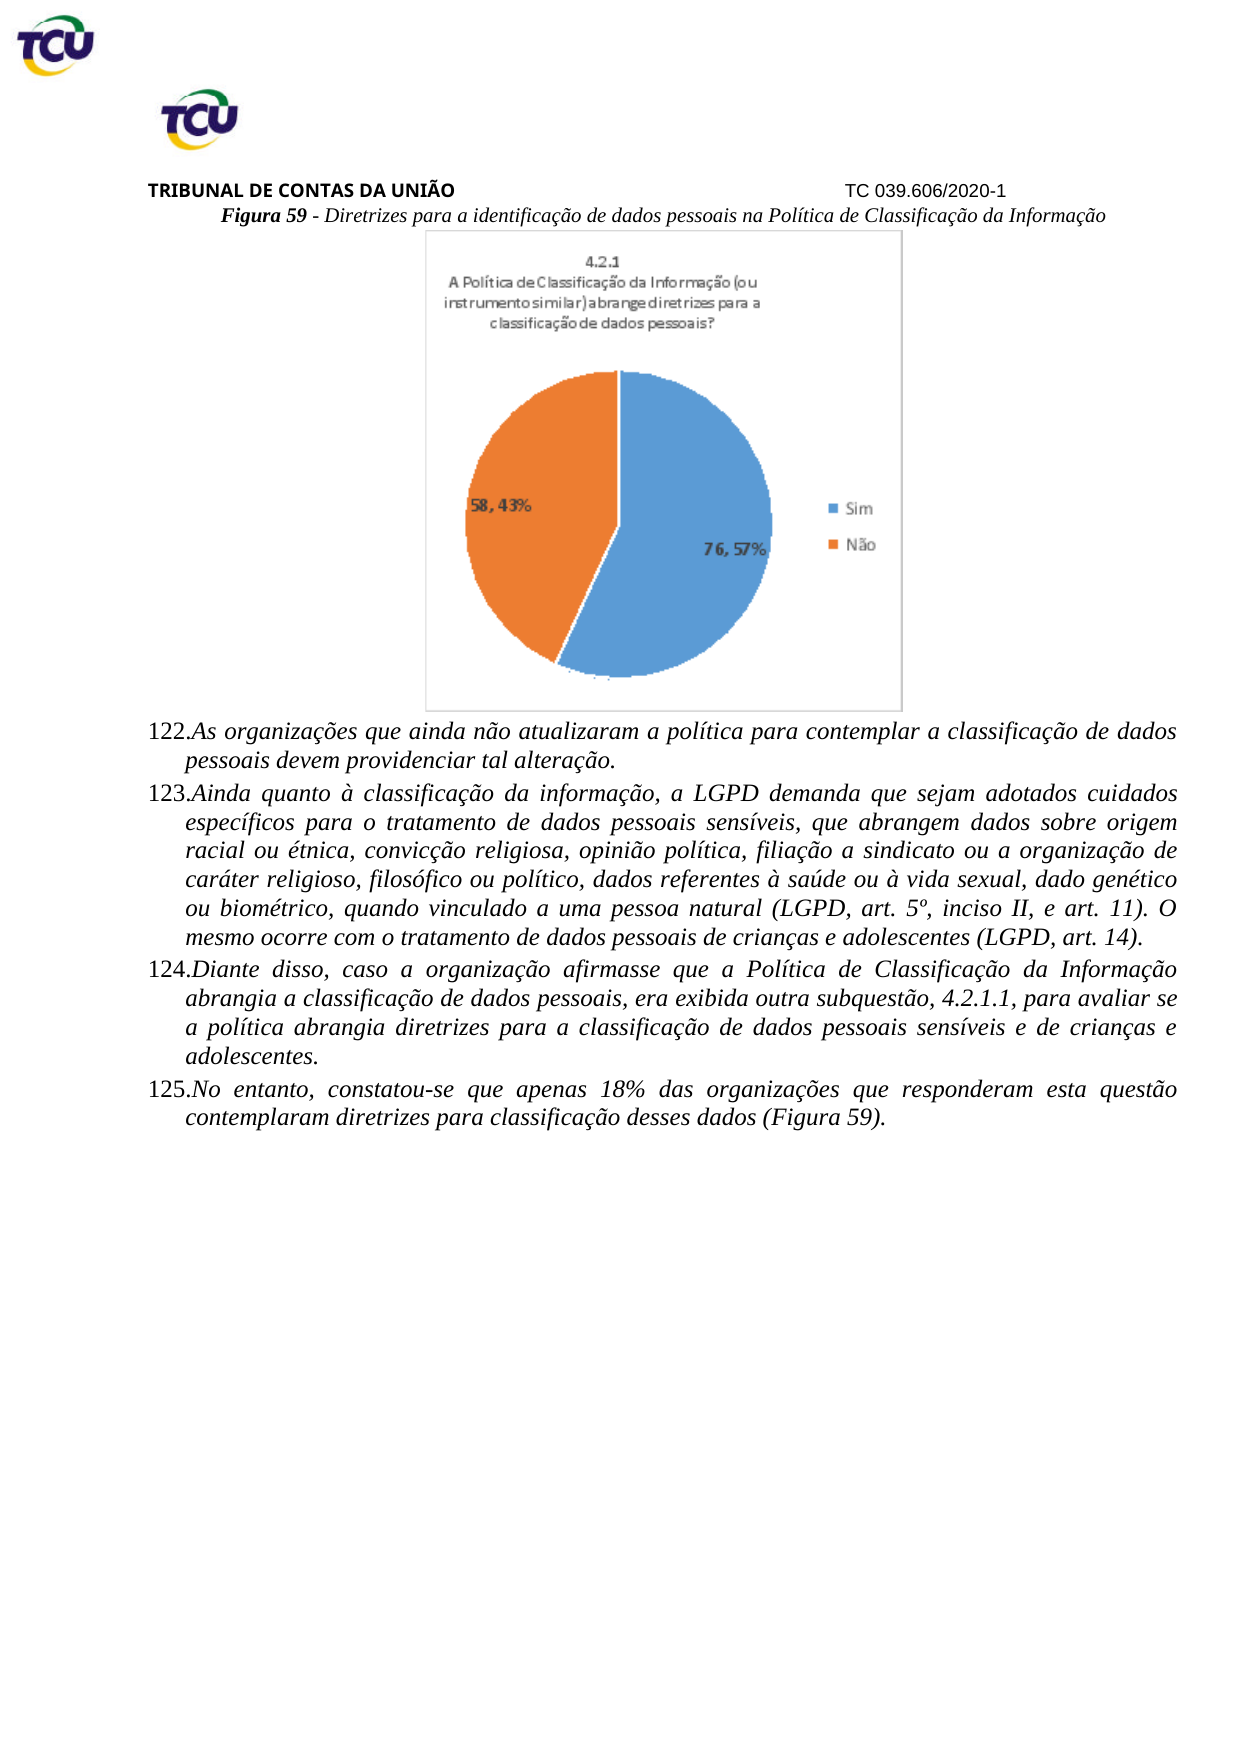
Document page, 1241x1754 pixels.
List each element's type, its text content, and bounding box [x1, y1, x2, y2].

picture [425, 230, 904, 712]
list As organizações que ainda não atualizaram a política para contemplar a classificação de dados pessoais devem providenciar tal alteração. [148, 716, 1181, 774]
list No entanto, constatou-se que apenas 18% das organizações que responderam esta questão contemplaram diretrizes para classificação desses dados (Figura 59). [148, 1074, 1181, 1131]
list Ainda quanto à classificação da informação, a LGPD demanda que sejam adotados cuidados específicos para o tratamento de dados pessoais sensíveis, que abrangem dados sobre origem racial ou étnica, convicção religiosa, opinião política, filiação a sindicato ou a organização de caráter religioso, filosófico ou político, dados referentes à saúde ou à vida sexual, dado genético ou biométrico, quando vinculado a uma pessoa natural (LGPD, art. 5º, inciso II, e art. 11). O mesmo ocorre com o tratamento de dados pessoais de crianças e adolescentes (LGPD, art. 14). [148, 778, 1181, 950]
text Figura 59 - Diretrizes para a identificação de dados pessoais na Política de Classificação da Informação [148, 202, 1181, 227]
list Diante disso, caso a organização afirmasse que a Política de Classificação da Informação abrangia a classificação de dados pessoais, era exibida outra subquestão, 4.2.1.1, para avaliar se a política abrangia diretrizes para a classificação de dados pessoais sensíveis e de crianças e adolescentes. [148, 954, 1181, 1069]
